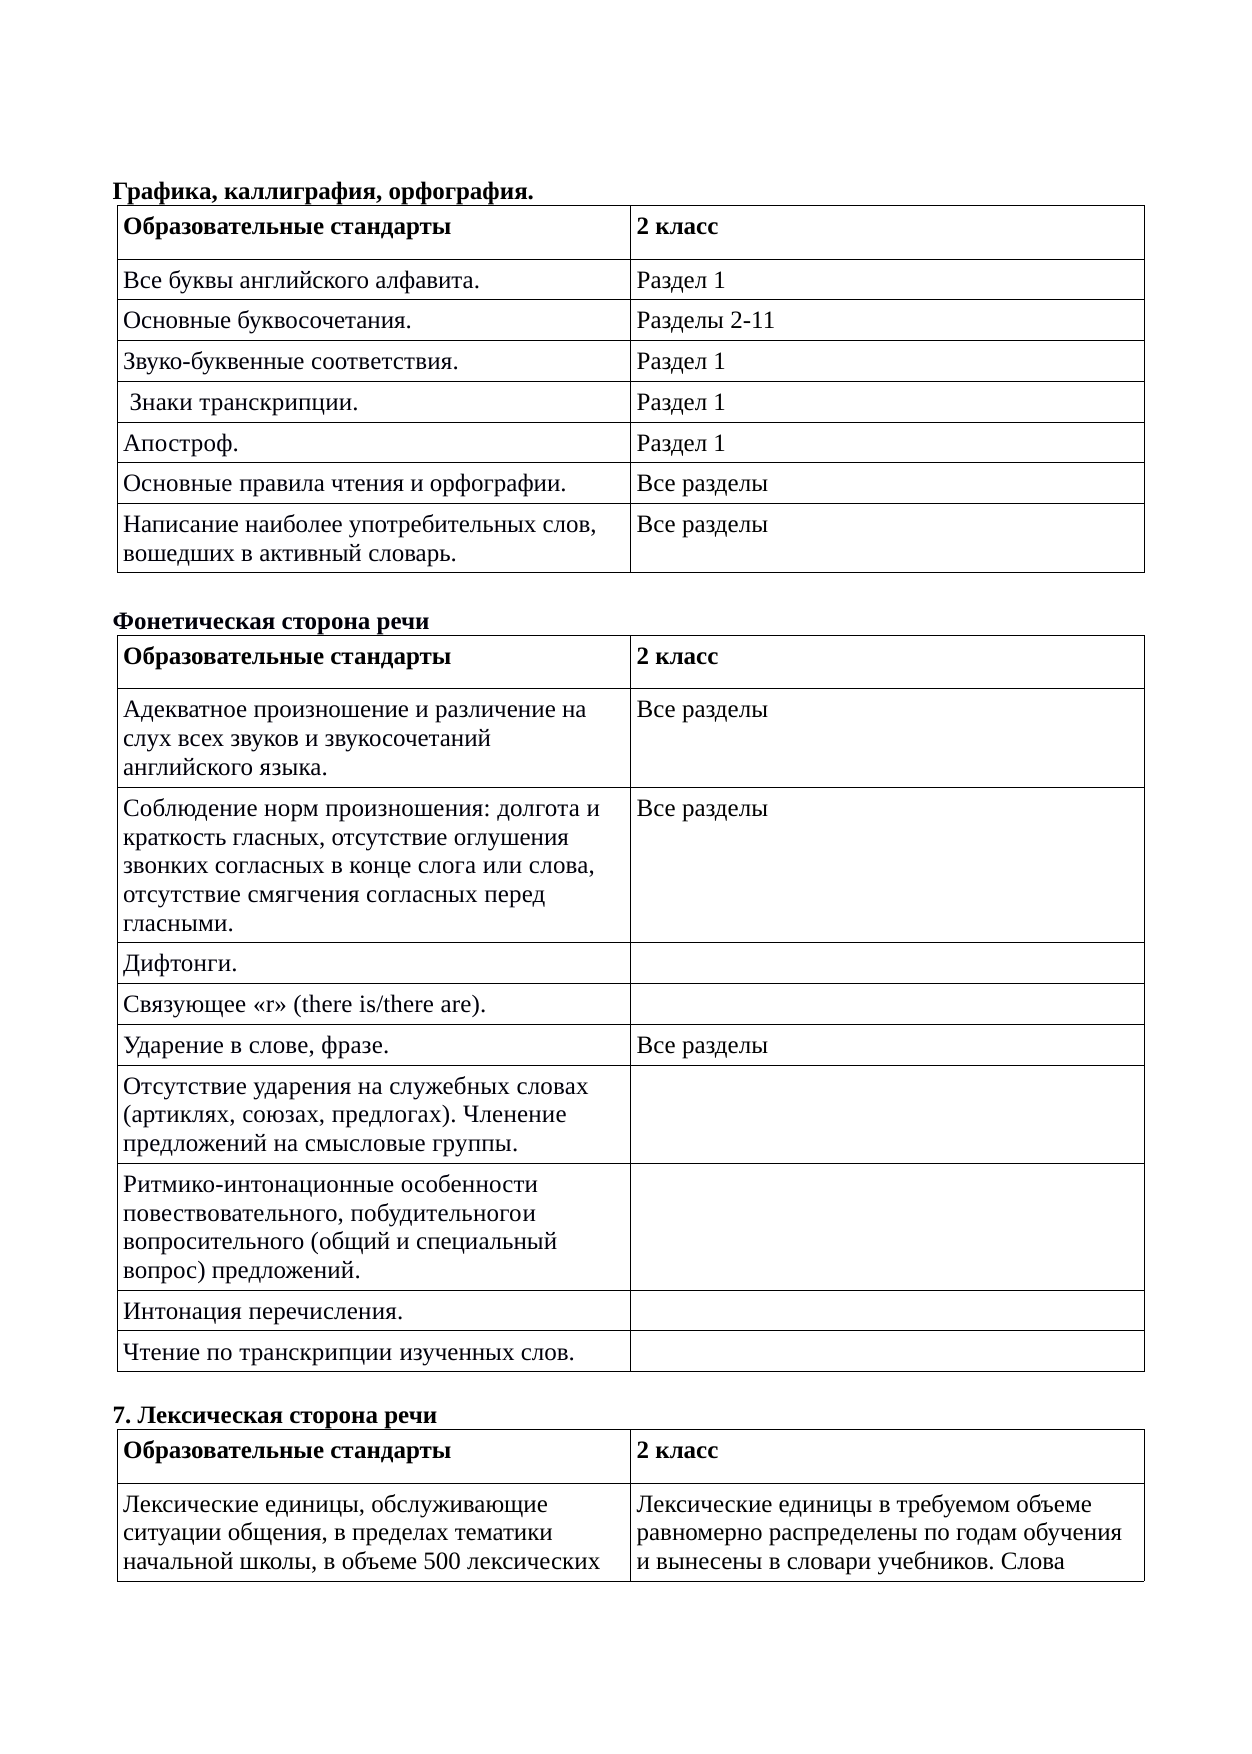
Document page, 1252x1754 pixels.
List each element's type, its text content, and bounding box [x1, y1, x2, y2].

table_header 2 класс [631, 636, 1144, 688]
table_cell Ударение в слове, фразе. [118, 1025, 630, 1064]
table_header 2 класс [631, 1430, 1144, 1482]
table_cell Все разделы [631, 1025, 1144, 1064]
table_cell Раздел 1 [631, 260, 1144, 299]
table_cell Отсутствие ударения на служебных словах (артиклях, союзах, предлогах). Членение предложений на смысловые группы. [118, 1066, 630, 1163]
table_cell Звуко-буквенные соответствия. [118, 341, 630, 381]
text 7. Лексическая сторона речи [112, 1400, 1139, 1429]
table_cell Знаки транскрипции. [118, 382, 630, 421]
table_cell Ритмико-интонационные особенности повествовательного, побудительногои вопросительного (общий и специальный вопрос) предложений. [118, 1164, 630, 1290]
table_cell [631, 943, 1144, 983]
table_header 2 класс [631, 206, 1144, 258]
table_cell Основные правила чтения и орфографии. [118, 463, 630, 503]
table_cell Разделы 2-11 [631, 300, 1144, 340]
table_cell Все буквы английского алфавита. [118, 260, 630, 299]
table_cell [631, 1066, 1144, 1163]
table_cell Лексические единицы в требуемом объеме равномерно распределены по годам обучения и вынесены в словари учебников. Слова [631, 1484, 1144, 1581]
table_cell Все разделы [631, 788, 1144, 942]
table_header Образовательные стандарты [118, 1430, 630, 1482]
table_cell Чтение по транскрипции изученных слов. [118, 1331, 630, 1371]
table_cell Апостроф. [118, 423, 630, 462]
table_cell Раздел 1 [631, 382, 1144, 421]
table_cell Раздел 1 [631, 341, 1144, 381]
table_cell Интонация перечисления. [118, 1291, 630, 1330]
table_cell Все разделы [631, 463, 1144, 503]
table_cell Связующее «r» (there is/there are). [118, 984, 630, 1024]
table_cell Все разделы [631, 689, 1144, 787]
text Фонетическая сторона речи [112, 606, 1139, 635]
table_cell Соблюдение норм произношения: долгота и краткость гласных, отсутствие оглушения звонких согласных в конце слога или слова, отсутствие смягчения согласных перед гласными. [118, 788, 630, 942]
table_cell [631, 1164, 1144, 1290]
table_cell [631, 984, 1144, 1024]
table_cell [631, 1291, 1144, 1330]
table_cell [631, 1331, 1144, 1371]
table_cell Все разделы [631, 504, 1144, 572]
table_cell Дифтонги. [118, 943, 630, 983]
table_header Образовательные стандарты [118, 636, 630, 688]
text Графика, каллиграфия, орфография. [112, 176, 1139, 205]
table_cell Адекватное произношение и различение на слух всех звуков и звукосочетаний английского языка. [118, 689, 630, 787]
table_cell Раздел 1 [631, 423, 1144, 462]
table_cell Основные буквосочетания. [118, 300, 630, 340]
table_cell Лексические единицы, обслуживающие ситуации общения, в пределах тематики начальной школы, в объеме 500 лексических [118, 1484, 630, 1581]
table_header Образовательные стандарты [118, 206, 630, 258]
table_cell Написание наиболее употребительных слов, вошедших в активный словарь. [118, 504, 630, 572]
